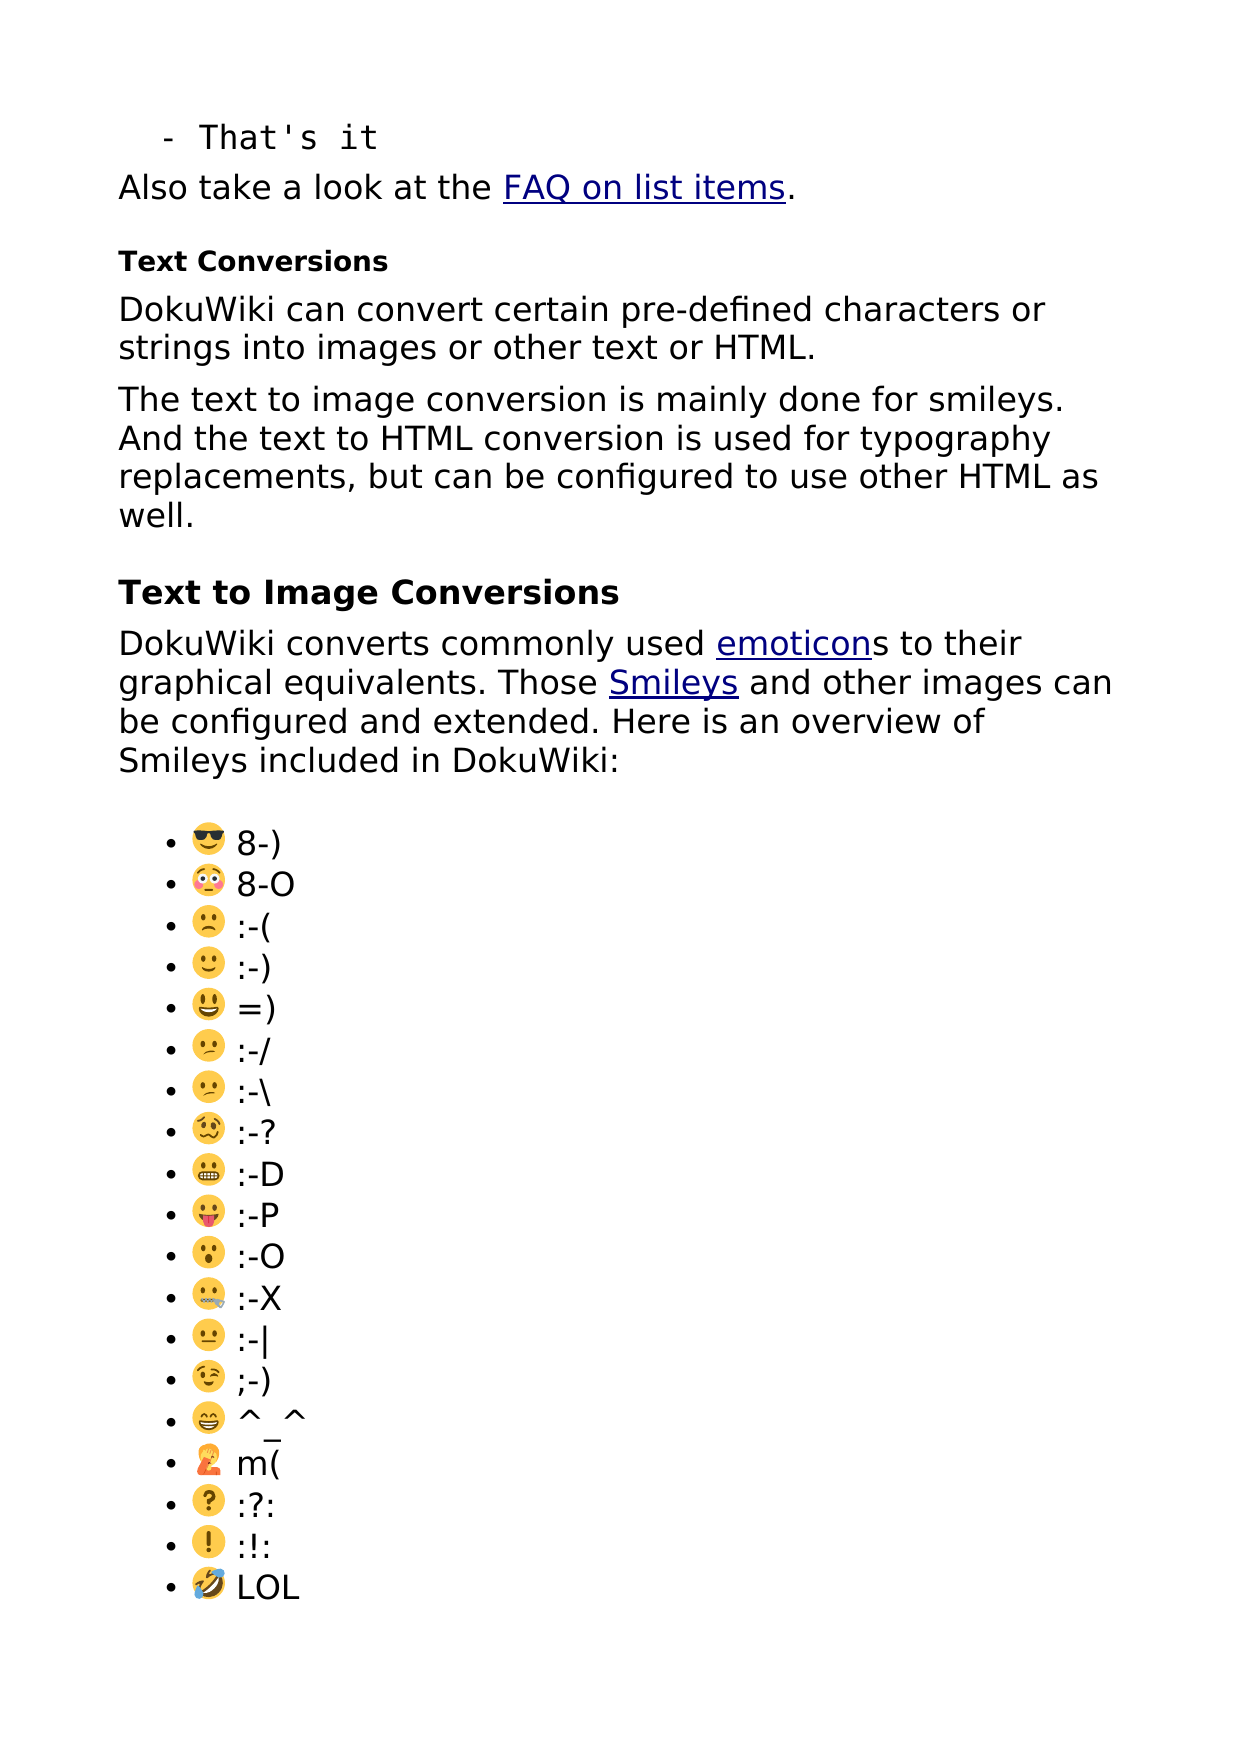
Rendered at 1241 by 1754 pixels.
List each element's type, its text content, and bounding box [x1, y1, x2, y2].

list 8-O [177, 863, 1122, 904]
list :-/ [177, 1029, 1122, 1070]
text DokuWiki can convert certain pre-defined characters or strings into images or other text or HTML. [118, 290, 1122, 368]
subtitle Text Conversions [118, 245, 1122, 277]
subtitle Text to Image Conversions [118, 573, 1122, 612]
list ^_^ [177, 1401, 1122, 1442]
list 8-) [177, 822, 1122, 863]
text - That's it [118, 118, 1122, 157]
list :-X [177, 1277, 1122, 1318]
list ;-) [177, 1359, 1122, 1401]
list m( [177, 1442, 1122, 1483]
list :-D [177, 1153, 1122, 1194]
list :?: [177, 1483, 1122, 1525]
text DokuWiki converts commonly used emoticons to their graphical equivalents. Those Smileys and other images can be configured and extended. Here is an overview of Smileys included in DokuWiki: [118, 624, 1122, 780]
list :-P [177, 1194, 1122, 1235]
text The text to image conversion is mainly done for smileys. And the text to HTML conversion is used for typography replacements, but can be configured to use other HTML as well. [118, 380, 1122, 536]
list :-| [177, 1318, 1122, 1359]
list :-O [177, 1235, 1122, 1277]
list LOL [177, 1566, 1122, 1608]
list =) [177, 987, 1122, 1029]
list :-? [177, 1111, 1122, 1153]
list :-) [177, 946, 1122, 987]
list :!: [177, 1525, 1122, 1566]
list :-\ [177, 1070, 1122, 1111]
text Also take a look at the FAQ on list items. [118, 169, 1122, 208]
list :-( [177, 904, 1122, 946]
